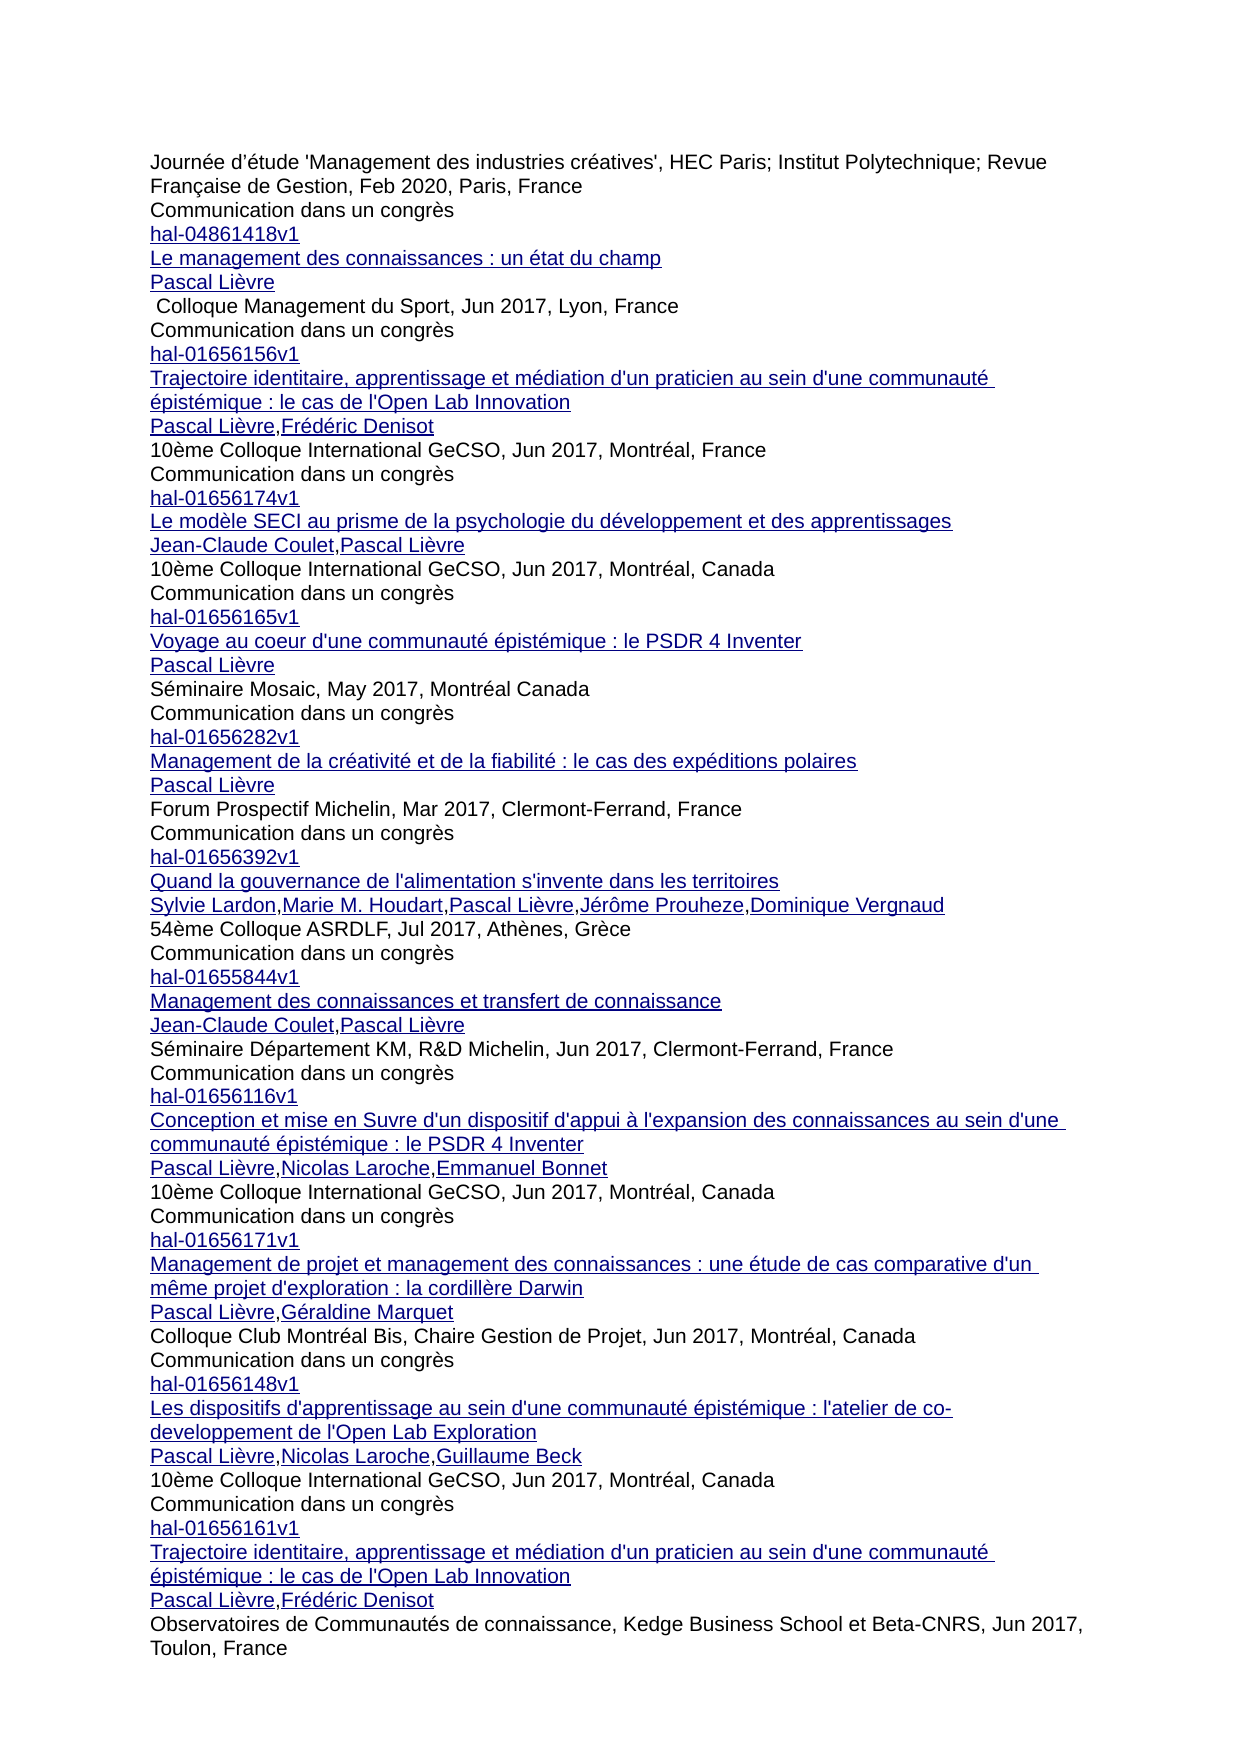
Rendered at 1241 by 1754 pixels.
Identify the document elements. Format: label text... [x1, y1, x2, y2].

table_cell Journée d’étude 'Management des industries créatives', HEC Paris; Institut Polytechnique; Revue Française de Gestion, Feb 2020, Paris, France Communication dans un congrès hal-04861418v1 [150, 150, 1090, 246]
table_cell Management des connaissances et transfert de connaissance Jean-Claude Coulet,Pascal Lièvre Séminaire Département KM, R&D Michelin, Jun 2017, Clermont-Ferrand, France Communication dans un congrès hal-01656116v1 [150, 989, 1090, 1108]
table_cell Trajectoire identitaire, apprentissage et médiation d'un praticien au sein d'une communauté épistémique : le cas de l'Open Lab Innovation Pascal Lièvre,Frédéric Denisot 10ème Colloque International GeCSO, Jun 2017, Montréal, France Communication dans un congrès hal-01656174v1 [150, 366, 1090, 509]
table_cell Quand la gouvernance de l'alimentation s'invente dans les territoires Sylvie Lardon,Marie M. Houdart,Pascal Lièvre,Jérôme Prouheze,Dominique Vergnaud 54ème Colloque ASRDLF, Jul 2017, Athènes, Grèce Communication dans un congrès hal-01655844v1 [150, 869, 1090, 988]
table_cell Conception et mise en Suvre d'un dispositif d'appui à l'expansion des connaissances au sein d'une communauté épistémique : le PSDR 4 Inventer Pascal Lièvre,Nicolas Laroche,Emmanuel Bonnet 10ème Colloque International GeCSO, Jun 2017, Montréal, Canada Communication dans un congrès hal-01656171v1 [150, 1108, 1090, 1252]
table_cell Trajectoire identitaire, apprentissage et médiation d'un praticien au sein d'une communauté épistémique : le cas de l'Open Lab Innovation Pascal Lièvre,Frédéric Denisot Observatoires de Communautés de connaissance, Kedge Business School et Beta-CNRS, Jun 2017, Toulon, France [150, 1540, 1090, 1659]
table_cell Les dispositifs d'apprentissage au sein d'une communauté épistémique : l'atelier de co-developpement de l'Open Lab Exploration Pascal Lièvre,Nicolas Laroche,Guillaume Beck 10ème Colloque International GeCSO, Jun 2017, Montréal, Canada Communication dans un congrès hal-01656161v1 [150, 1396, 1090, 1539]
table_cell Management de projet et management des connaissances : une étude de cas comparative d'un même projet d'exploration : la cordillère Darwin Pascal Lièvre,Géraldine Marquet Colloque Club Montréal Bis, Chaire Gestion de Projet, Jun 2017, Montréal, Canada Communication dans un congrès hal-01656148v1 [150, 1252, 1090, 1396]
table_cell Le management des connaissances : un état du champ Pascal Lièvre Colloque Management du Sport, Jun 2017, Lyon, France Communication dans un congrès hal-01656156v1 [150, 246, 1090, 366]
table_cell Le modèle SECI au prisme de la psychologie du développement et des apprentissages Jean-Claude Coulet,Pascal Lièvre 10ème Colloque International GeCSO, Jun 2017, Montréal, Canada Communication dans un congrès hal-01656165v1 [150, 509, 1090, 629]
table_cell Voyage au coeur d'une communauté épistémique : le PSDR 4 Inventer Pascal Lièvre Séminaire Mosaic, May 2017, Montréal Canada Communication dans un congrès hal-01656282v1 [150, 629, 1090, 749]
table_cell Management de la créativité et de la fiabilité : le cas des expéditions polaires Pascal Lièvre Forum Prospectif Michelin, Mar 2017, Clermont-Ferrand, France Communication dans un congrès hal-01656392v1 [150, 749, 1090, 869]
